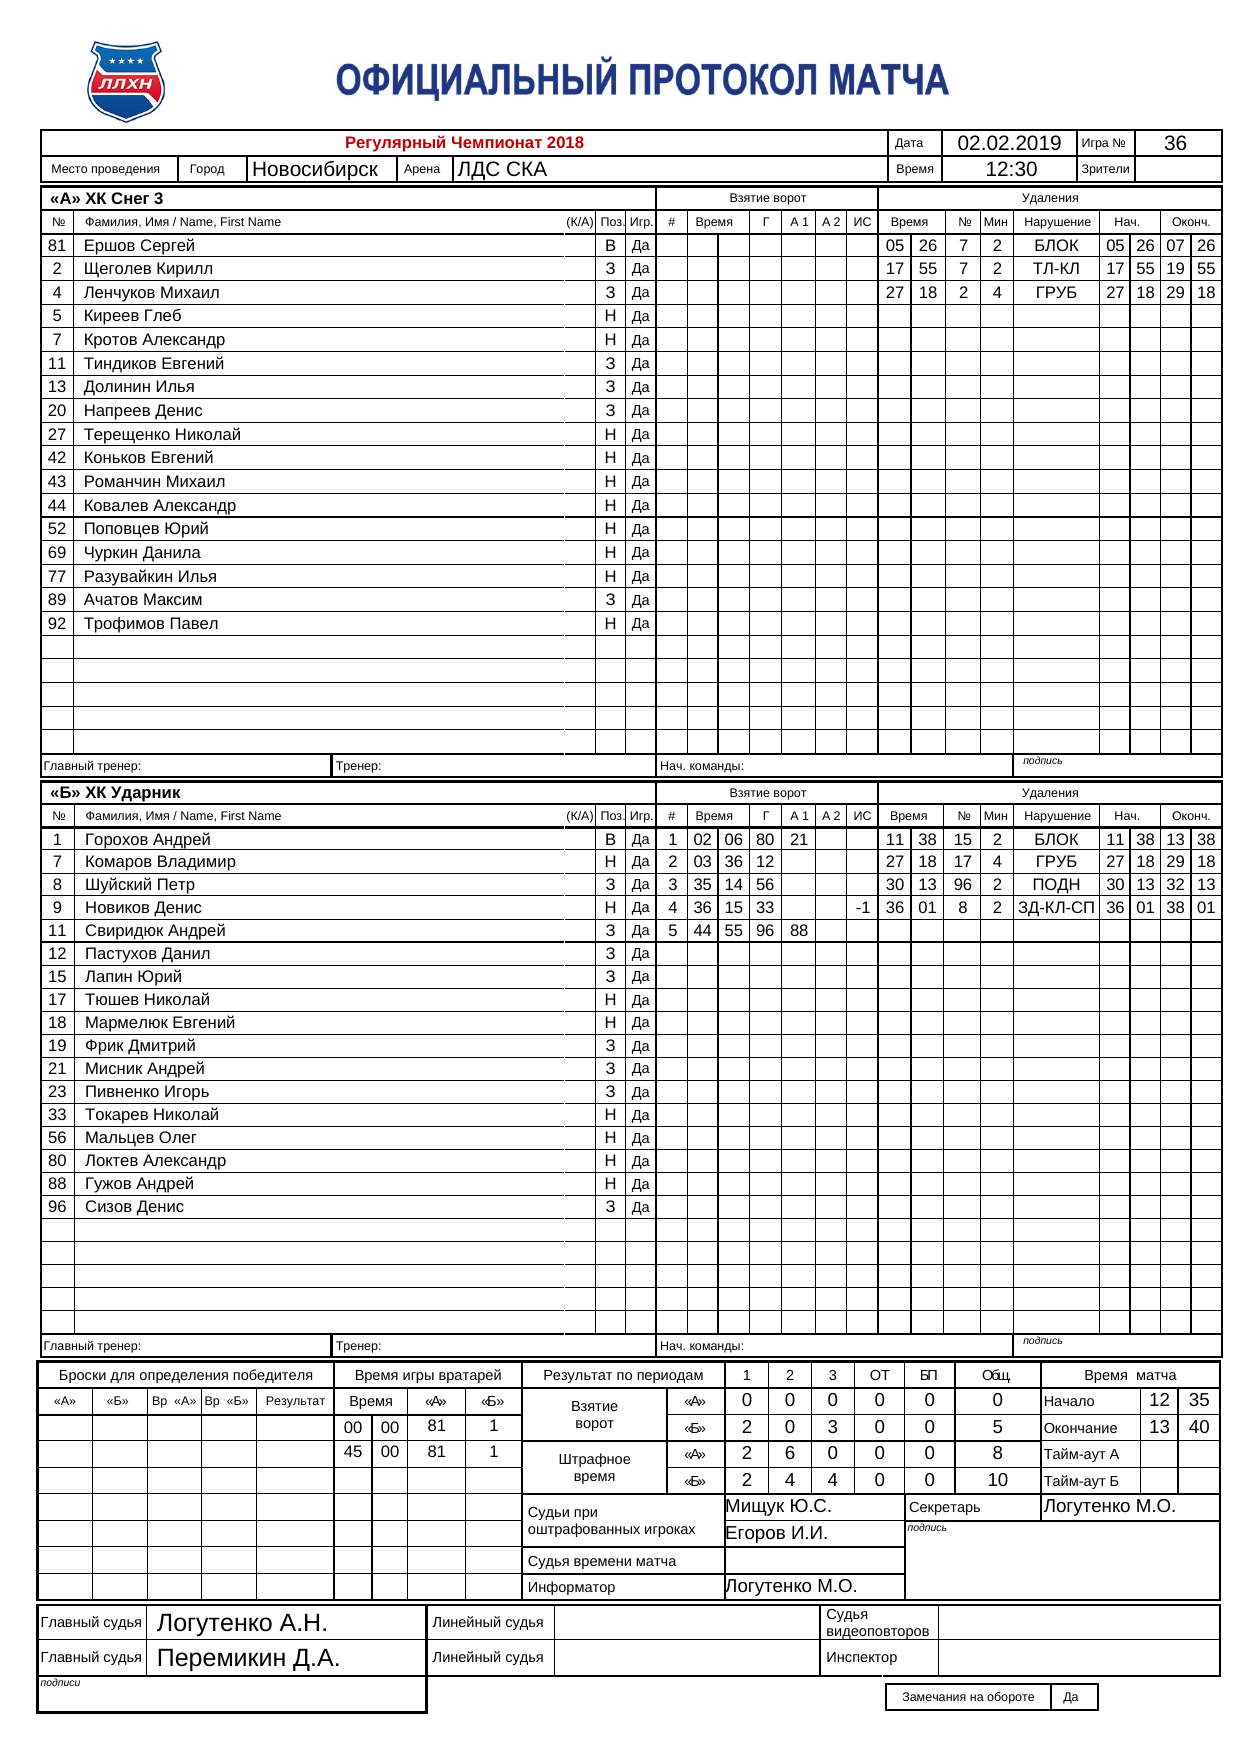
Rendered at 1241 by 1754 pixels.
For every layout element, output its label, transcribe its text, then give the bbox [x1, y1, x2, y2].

table_cell Н [596, 1104, 625, 1126]
table_cell [657, 588, 687, 611]
table_cell 55 [912, 257, 945, 280]
table_cell [912, 920, 943, 941]
table_cell [847, 966, 877, 987]
table_cell 14 [719, 874, 749, 895]
table_cell [981, 920, 1013, 941]
table_cell 19 [1161, 257, 1190, 280]
table_cell [782, 446, 815, 469]
table_cell [1100, 305, 1129, 327]
table_cell [75, 1288, 564, 1310]
table_cell [981, 1242, 1013, 1264]
table_cell 06 [719, 829, 749, 849]
table_header Результат по периодам [523, 1363, 724, 1387]
table_cell [148, 1468, 201, 1493]
table_cell [750, 636, 781, 658]
table_cell БЛОК [1014, 829, 1099, 849]
table_cell 81 [42, 235, 73, 256]
table_cell [1014, 612, 1099, 634]
table_cell Да [626, 1058, 655, 1079]
table_cell [1131, 1012, 1160, 1033]
table_cell 29 [1161, 850, 1190, 872]
table_cell [816, 1288, 846, 1310]
table_cell [93, 1468, 147, 1493]
table_cell [1131, 494, 1160, 516]
table_cell Окончание [1042, 1415, 1140, 1440]
table_cell Поз. [596, 211, 625, 233]
table_cell [42, 636, 73, 658]
table_cell 33 [42, 1104, 74, 1126]
table_cell [408, 1547, 465, 1573]
table_cell Нарушение [1014, 805, 1099, 826]
table_cell 4 [981, 850, 1013, 872]
table_cell [847, 612, 877, 634]
table_cell [750, 352, 781, 374]
table_cell Г [750, 805, 781, 826]
table_cell 92 [42, 612, 73, 634]
table_cell [1131, 1265, 1160, 1287]
table_cell [39, 1416, 92, 1440]
table_cell [565, 470, 595, 493]
table_cell [74, 659, 564, 682]
table_cell [847, 1104, 877, 1126]
table_cell [726, 1548, 904, 1573]
table_cell В [596, 235, 625, 256]
table_cell 17 [944, 850, 980, 872]
table_cell [879, 966, 910, 987]
table_cell [93, 1521, 147, 1546]
table_cell [946, 494, 980, 516]
table_cell [1014, 659, 1099, 682]
table_cell [39, 1441, 92, 1467]
table_cell [408, 1574, 465, 1599]
table_cell 18 [1192, 281, 1221, 303]
table_cell Начало [1042, 1389, 1140, 1413]
table_cell [42, 1242, 74, 1264]
table_cell Комаров Владимир [75, 850, 564, 872]
table_cell [782, 1196, 815, 1218]
table_cell Да [626, 1196, 655, 1218]
table_cell [719, 446, 749, 469]
table_cell [202, 1416, 256, 1440]
table_cell [1014, 541, 1099, 564]
table_cell Н [596, 1012, 625, 1033]
table_cell [202, 1521, 256, 1546]
table_cell [1161, 1311, 1190, 1333]
table_cell Мальцев Олег [75, 1127, 564, 1149]
table_cell [657, 235, 687, 256]
table_cell [912, 446, 945, 469]
table_cell Время [335, 1389, 407, 1413]
table_cell [657, 565, 687, 587]
table_cell Да [626, 352, 655, 374]
picture [5, 28, 1179, 129]
table_cell [816, 376, 846, 398]
table_cell [946, 352, 980, 374]
table_cell 77 [42, 565, 73, 587]
table_cell Мин [981, 805, 1013, 826]
table_cell [657, 966, 687, 987]
table_cell 26 [1192, 235, 1221, 256]
table_cell [847, 1219, 877, 1241]
table_cell 33 [750, 896, 781, 918]
table_cell [565, 541, 595, 564]
table_cell [750, 683, 781, 706]
table_cell Пастухов Данил [75, 943, 564, 964]
table_cell [750, 1058, 781, 1079]
table_cell Да [626, 874, 655, 895]
table_cell [879, 399, 910, 422]
table_cell [1131, 636, 1160, 658]
table_cell 21 [42, 1058, 74, 1079]
table_cell [688, 399, 717, 422]
table_cell [750, 1012, 781, 1033]
table_cell [847, 850, 877, 872]
table_cell [1100, 1173, 1129, 1195]
table_cell [1161, 659, 1190, 682]
table_cell [946, 470, 980, 493]
table_cell [1100, 636, 1129, 658]
table_cell [1100, 989, 1129, 1011]
table_cell [946, 636, 980, 658]
table_cell [912, 683, 945, 706]
table_cell [719, 989, 749, 1011]
table_cell [657, 1288, 687, 1310]
table_cell [555, 1640, 819, 1675]
table_cell 40 [1179, 1415, 1219, 1440]
table_cell 17 [1100, 257, 1129, 280]
table_cell [688, 588, 717, 611]
table_cell [1014, 1242, 1099, 1264]
table_cell [981, 1265, 1013, 1287]
table_cell З [596, 874, 625, 895]
table_cell 2 [981, 896, 1013, 918]
table_cell [1100, 588, 1129, 611]
table_cell [657, 352, 687, 374]
table_cell [847, 683, 877, 706]
table_cell [148, 1547, 201, 1573]
table_cell [565, 1035, 595, 1057]
table_cell [1131, 328, 1160, 351]
table_cell [688, 943, 717, 964]
table_cell Трофимов Павел [74, 612, 564, 634]
table_cell [946, 541, 980, 564]
table_cell [1192, 541, 1221, 564]
table_cell [847, 1288, 877, 1310]
table_cell [782, 305, 815, 327]
table_cell Время [688, 805, 749, 826]
table_header БП [905, 1363, 954, 1387]
table_cell [626, 1242, 655, 1264]
table_cell [1161, 1242, 1190, 1264]
table_cell [1131, 470, 1160, 493]
table_cell [981, 1173, 1013, 1195]
table_cell [1100, 399, 1129, 422]
table_cell Н [596, 541, 625, 564]
table_cell [565, 1173, 595, 1195]
table_cell Логутенко М.О. [726, 1575, 904, 1599]
table_cell [912, 730, 945, 753]
table_cell [912, 1196, 943, 1218]
table_cell [847, 829, 877, 849]
table_cell [1100, 1150, 1129, 1172]
table_cell [1131, 1150, 1160, 1172]
table_cell 13 [42, 376, 73, 398]
table_cell [816, 470, 846, 493]
table_cell [39, 1547, 92, 1573]
table_cell [719, 730, 749, 753]
table_cell Г [750, 211, 781, 233]
table_cell [750, 989, 781, 1011]
table_cell [565, 352, 595, 374]
table_cell [565, 1311, 595, 1333]
table_cell Мисник Андрей [75, 1058, 564, 1079]
table_cell Время [688, 211, 749, 233]
table_cell [981, 328, 1013, 351]
table_cell [1014, 376, 1099, 398]
table_cell [1131, 541, 1160, 564]
table_cell [847, 470, 877, 493]
table_header Регулярный Чемпионат 2018 [42, 131, 887, 155]
table_cell [257, 1468, 333, 1493]
table_cell [688, 376, 717, 398]
table_cell [688, 636, 717, 658]
table_cell [946, 612, 980, 634]
table_cell 1 [466, 1416, 521, 1440]
table_cell [981, 989, 1013, 1011]
table_cell Вр «А» [148, 1389, 201, 1413]
table_cell ПОДН [1014, 874, 1099, 895]
table_cell Н [596, 423, 625, 445]
table_cell [816, 1311, 846, 1333]
table_cell Фрик Дмитрий [75, 1035, 564, 1057]
table_cell [816, 730, 846, 753]
table_cell Судьи при оштрафованных игроках [523, 1495, 724, 1546]
table_cell [981, 683, 1013, 706]
table_cell [202, 1574, 256, 1599]
table_cell 2 [726, 1442, 768, 1467]
table_cell [782, 1242, 815, 1264]
table_cell [565, 1242, 595, 1264]
table_cell [719, 1219, 749, 1241]
table_cell [596, 1265, 625, 1287]
table_cell Гужов Андрей [75, 1173, 564, 1195]
table_cell [944, 920, 980, 941]
table_cell [782, 1081, 815, 1103]
table_cell [657, 943, 687, 964]
table_cell [565, 1012, 595, 1033]
table_cell [719, 683, 749, 706]
table_cell Тайм-аут А [1042, 1441, 1140, 1467]
table_cell [688, 494, 717, 516]
table_cell [719, 518, 749, 540]
table_cell [879, 470, 910, 493]
table_cell [1161, 305, 1190, 327]
table_cell 4 [812, 1468, 854, 1493]
table_cell [373, 1494, 407, 1520]
table_cell [981, 659, 1013, 682]
table_cell 30 [879, 874, 910, 895]
table_cell [1014, 1127, 1099, 1149]
table_cell [939, 1606, 1219, 1639]
table_cell [626, 1311, 655, 1333]
table_cell Фамилия, Имя / Name, First Name [75, 805, 565, 826]
table_cell Мищук Ю.С. [726, 1495, 904, 1520]
table_cell 56 [750, 874, 781, 895]
table_cell [879, 1012, 910, 1033]
table_cell [847, 943, 877, 964]
table_cell [1161, 541, 1190, 564]
table_cell [782, 423, 815, 445]
table_cell [565, 1150, 595, 1172]
table_cell [1161, 376, 1190, 398]
table_cell [719, 399, 749, 422]
table_cell [565, 565, 595, 587]
table_cell 2 [42, 257, 73, 280]
table_cell [466, 1547, 521, 1573]
table_cell [1131, 683, 1160, 706]
table_cell # [657, 805, 687, 826]
table_cell [1014, 494, 1099, 516]
table_cell [1014, 989, 1099, 1011]
table_cell [657, 446, 687, 469]
table_cell [981, 399, 1013, 422]
table_cell [750, 1242, 781, 1264]
table_cell 00 [373, 1441, 407, 1467]
table_cell [782, 850, 815, 872]
table_cell [847, 235, 877, 256]
table_header Общ. [956, 1363, 1040, 1387]
table_cell [912, 1150, 943, 1172]
table_cell Токарев Николай [75, 1104, 564, 1126]
table_cell [782, 1012, 815, 1033]
table_cell 80 [42, 1150, 74, 1172]
table_cell [1131, 376, 1160, 398]
table_cell подпись [906, 1522, 1219, 1599]
table_cell «А» [408, 1389, 465, 1413]
table_cell [1161, 399, 1190, 422]
table_cell [782, 636, 815, 658]
table_cell 8 [42, 874, 74, 895]
table_cell [912, 518, 945, 540]
table_cell [782, 966, 815, 987]
table_header 1 [726, 1363, 768, 1387]
table_cell [657, 541, 687, 564]
table_cell 27 [1100, 850, 1129, 872]
table_cell Н [596, 989, 625, 1011]
table_cell [816, 920, 846, 941]
table_cell 38 [1192, 829, 1221, 849]
table_cell [981, 1311, 1013, 1333]
table_cell [1161, 636, 1190, 658]
table_cell [1192, 1127, 1221, 1149]
table_cell [847, 1242, 877, 1264]
table_cell [879, 943, 910, 964]
table_cell [879, 1196, 910, 1218]
table_header Да [1052, 1685, 1097, 1709]
table_cell Главный тренер: [42, 1335, 330, 1356]
table_cell [688, 1219, 717, 1241]
table_cell Да [626, 257, 655, 280]
table_cell [657, 1058, 687, 1079]
table_cell Логутенко М.О. [1042, 1495, 1219, 1520]
table_cell [981, 305, 1013, 327]
table_cell [565, 305, 595, 327]
table_cell [688, 305, 717, 327]
table_cell Н [596, 1127, 625, 1149]
table_cell А 1 [782, 211, 815, 233]
table_cell [816, 328, 846, 351]
table_header ОТ [855, 1363, 904, 1387]
table_cell [879, 659, 910, 682]
table_cell [688, 328, 717, 351]
table_cell [1131, 1173, 1160, 1195]
table_cell [565, 612, 595, 634]
table_cell 2 [657, 850, 687, 872]
table_cell [1014, 966, 1099, 987]
table_cell [1131, 707, 1160, 729]
table_cell [1100, 683, 1129, 706]
table_cell [879, 1265, 910, 1287]
table_cell [847, 1311, 877, 1333]
table_cell [981, 943, 1013, 964]
table_cell [912, 1012, 943, 1033]
table_cell 17 [42, 989, 74, 1011]
table_cell Тренер: [333, 1335, 655, 1356]
table_cell [816, 966, 846, 987]
table_cell Ершов Сергей [74, 235, 564, 256]
table_cell [1014, 683, 1099, 706]
table_cell [1014, 328, 1099, 351]
table_cell [688, 1311, 717, 1333]
table_cell [816, 896, 846, 918]
table_cell Поповцев Юрий [74, 518, 564, 540]
table_cell 18 [42, 1012, 74, 1033]
table_cell Поз. [596, 805, 625, 826]
table_cell [74, 730, 564, 753]
table_cell [939, 1640, 1219, 1675]
table_cell [565, 588, 595, 611]
table_cell 55 [1192, 257, 1221, 280]
table_cell [1100, 470, 1129, 493]
table_cell Киреев Глеб [74, 305, 564, 327]
table_cell Долинин Илья [74, 376, 564, 398]
table_cell [42, 707, 73, 729]
table_cell [944, 1081, 980, 1103]
table_cell [42, 1288, 74, 1310]
table_cell Да [626, 612, 655, 634]
table_cell 18 [912, 281, 945, 303]
table_cell Да [626, 1127, 655, 1149]
table_cell 18 [912, 850, 943, 872]
table_cell [688, 730, 717, 753]
table_cell [466, 1494, 521, 1520]
table_cell [981, 470, 1013, 493]
table_cell [944, 1173, 980, 1195]
table_cell [565, 518, 595, 540]
table_cell [719, 1242, 749, 1264]
table_cell Да [626, 588, 655, 611]
table_cell 38 [912, 829, 943, 849]
table_cell Время [889, 157, 941, 181]
table_cell [912, 1311, 943, 1333]
table_cell «Б » [466, 1389, 521, 1413]
table_cell [847, 257, 877, 280]
table_cell 0 [769, 1389, 811, 1413]
table_cell [879, 494, 910, 516]
table_cell [1192, 1311, 1221, 1333]
table_cell [750, 235, 781, 256]
table_cell [42, 730, 73, 753]
table_cell [879, 376, 910, 398]
table_cell Коньков Евгений [74, 446, 564, 469]
table_cell [1161, 1035, 1190, 1057]
table_cell [335, 1494, 371, 1520]
table_cell [879, 328, 910, 351]
table_cell Да [626, 328, 655, 351]
table_cell [847, 352, 877, 374]
table_cell 03 [688, 850, 717, 872]
table_cell [1100, 1242, 1129, 1264]
table_cell [257, 1416, 333, 1440]
table_cell А 2 [816, 805, 846, 826]
table_cell Арена [398, 157, 452, 181]
table_cell [1192, 636, 1221, 658]
table_cell [816, 989, 846, 1011]
table_cell [1192, 1288, 1221, 1310]
table_cell [847, 423, 877, 445]
table_cell [912, 565, 945, 587]
table_cell [912, 1265, 943, 1287]
table_cell [1100, 1288, 1129, 1310]
table_cell Место проведения [42, 157, 177, 181]
table_cell [626, 707, 655, 729]
table_cell [816, 1035, 846, 1057]
table_cell Да [626, 966, 655, 987]
table_cell 11 [42, 352, 73, 374]
table_cell [816, 1265, 846, 1287]
table_cell [879, 518, 910, 540]
table_cell [879, 446, 910, 469]
table_cell [1161, 1196, 1190, 1218]
table_cell [596, 636, 625, 658]
table_cell Свиридюк Андрей [75, 920, 564, 941]
table_cell Взятие ворот [523, 1389, 666, 1440]
table_header Взятие ворот [657, 188, 877, 209]
table_cell 3 [657, 874, 687, 895]
table_cell ЛДС СКА [454, 157, 887, 181]
table_cell Ачатов Максим [74, 588, 564, 611]
table_cell [912, 328, 945, 351]
table_cell Локтев Александр [75, 1150, 564, 1172]
table_cell [1100, 541, 1129, 564]
table_cell [75, 1219, 564, 1241]
table_cell [657, 399, 687, 422]
table_cell Н [596, 850, 625, 872]
table_cell [1192, 966, 1221, 987]
table_cell [847, 494, 877, 516]
table_cell [565, 683, 595, 706]
table_cell 12:30 [943, 157, 1076, 181]
table_cell [596, 1311, 625, 1333]
table_cell 36 [1100, 896, 1129, 918]
table_cell [944, 1035, 980, 1057]
table_cell [847, 399, 877, 422]
table_cell [719, 1265, 749, 1287]
table_cell [688, 1081, 717, 1103]
table_cell [657, 328, 687, 351]
table_cell [879, 423, 910, 445]
table_cell [1192, 1150, 1221, 1172]
table_cell Тюшев Николай [75, 989, 564, 1011]
table_cell [847, 730, 877, 753]
table_cell [555, 1606, 819, 1639]
table_cell [750, 541, 781, 564]
table_cell [883, 1677, 1220, 1681]
table_cell [1100, 943, 1129, 964]
table_cell [93, 1416, 147, 1440]
table_cell [408, 1521, 465, 1546]
table_cell [657, 1196, 687, 1218]
table_cell Н [596, 1150, 625, 1172]
table_cell [912, 1242, 943, 1264]
table_cell [816, 1150, 846, 1172]
table_cell [93, 1494, 147, 1520]
table_cell [981, 352, 1013, 374]
table_cell [782, 612, 815, 634]
table_cell Егоров И.И. [726, 1521, 904, 1546]
table_cell [847, 446, 877, 469]
table_cell [782, 1311, 815, 1333]
table_cell 12 [750, 850, 781, 872]
table_cell [1014, 399, 1099, 422]
table_cell [1161, 1288, 1190, 1310]
table_cell 0 [769, 1415, 811, 1440]
table_cell [912, 352, 945, 374]
table_cell [1192, 588, 1221, 611]
table_cell 2 [981, 235, 1013, 256]
table_cell Терещенко Николай [74, 423, 564, 445]
table_cell Да [626, 896, 655, 918]
table_cell 96 [750, 920, 781, 941]
table_cell [565, 1058, 595, 1079]
table_cell [565, 1265, 595, 1287]
table_cell Да [626, 943, 655, 964]
table_cell Н [596, 494, 625, 516]
table_cell [981, 565, 1013, 587]
table_cell З [596, 588, 625, 611]
table_cell Ленчуков Михаил [74, 281, 564, 303]
table_cell Да [626, 423, 655, 445]
table_cell [1192, 1104, 1221, 1126]
table_cell [565, 966, 595, 987]
table_cell [565, 707, 595, 729]
table_cell [981, 730, 1013, 753]
table_cell [912, 966, 943, 987]
table_cell [912, 636, 945, 658]
table_cell [719, 281, 749, 303]
table_cell [847, 1012, 877, 1033]
table_cell Чуркин Данила [74, 541, 564, 564]
table_header «Б» ХК Ударник [42, 783, 655, 803]
table_cell [1100, 659, 1129, 682]
table_cell [719, 257, 749, 280]
table_cell [981, 1035, 1013, 1057]
table_cell [1014, 1311, 1099, 1333]
table_cell [565, 1288, 595, 1310]
table_cell [879, 1035, 910, 1057]
table_cell [565, 829, 595, 849]
table_cell [750, 446, 781, 469]
table_cell [1100, 376, 1129, 398]
table_cell [879, 707, 910, 729]
table_cell [1192, 989, 1221, 1011]
table_cell Н [596, 565, 625, 587]
table_cell [879, 1058, 910, 1079]
table_cell [946, 588, 980, 611]
table_cell 21 [782, 829, 815, 849]
table_cell А 2 [816, 211, 846, 233]
table_cell [257, 1494, 333, 1520]
table_cell [719, 966, 749, 987]
table_cell Игр. [626, 211, 655, 233]
table_cell [1100, 565, 1129, 587]
table_cell [847, 1173, 877, 1195]
table_cell [1161, 328, 1190, 351]
table_cell [719, 1104, 749, 1126]
table_cell [944, 1288, 980, 1310]
table_cell [750, 1150, 781, 1172]
table_cell [912, 1058, 943, 1079]
table_cell 01 [1131, 896, 1160, 918]
table_cell [816, 588, 846, 611]
table_cell [879, 1242, 910, 1264]
table_cell [782, 588, 815, 611]
table_cell [912, 1104, 943, 1126]
table_cell [596, 1288, 625, 1310]
table_cell 27 [879, 281, 910, 303]
table_cell Кротов Александр [74, 328, 564, 351]
table_cell [688, 541, 717, 564]
table_cell 13 [1141, 1415, 1177, 1440]
table_cell З [596, 943, 625, 964]
table_cell Сизов Денис [75, 1196, 564, 1218]
table_cell [1161, 1058, 1190, 1079]
table_cell подписи [39, 1677, 425, 1711]
table_cell [782, 1265, 815, 1287]
table_cell [750, 1219, 781, 1241]
table_cell [1161, 1127, 1190, 1149]
table_cell [847, 1265, 877, 1287]
table_cell [657, 707, 687, 729]
table_cell [657, 1104, 687, 1126]
table_cell Фамилия, Имя / Name, First Name [74, 211, 565, 233]
table_cell [1100, 494, 1129, 516]
table_cell [565, 636, 595, 658]
table_cell [750, 707, 781, 729]
table_cell 81 [408, 1441, 465, 1467]
table_cell 35 [1179, 1389, 1219, 1413]
table_cell [719, 376, 749, 398]
table_cell Лапин Юрий [75, 966, 564, 987]
table_cell [1014, 920, 1099, 941]
table_cell Главный тренер: [42, 755, 330, 776]
table_cell 01 [912, 896, 943, 918]
table_cell Да [626, 235, 655, 256]
table_cell [1100, 1196, 1129, 1218]
table_cell [944, 1127, 980, 1149]
table_cell [944, 1219, 980, 1241]
table_cell [981, 636, 1013, 658]
table_cell [148, 1521, 201, 1546]
table_cell [946, 399, 980, 422]
table_cell 12 [42, 943, 74, 964]
table_cell [782, 874, 815, 895]
table_cell [1161, 1150, 1190, 1172]
table_cell [626, 659, 655, 682]
table_cell [565, 943, 595, 964]
table_cell 0 [855, 1389, 904, 1413]
table_cell 2 [981, 829, 1013, 849]
table_cell [202, 1547, 256, 1573]
table_cell А 1 [782, 805, 815, 826]
table_cell [912, 541, 945, 564]
table_cell Романчин Михаил [74, 470, 564, 493]
table_cell [1131, 730, 1160, 753]
table_cell [565, 257, 595, 280]
table_cell [719, 423, 749, 445]
table_cell [1131, 1242, 1160, 1264]
table_cell [1136, 157, 1221, 181]
table_cell Н [596, 305, 625, 327]
table_cell З [596, 352, 625, 374]
table_cell 5 [42, 305, 73, 327]
table_cell [750, 257, 781, 280]
table_cell [688, 257, 717, 280]
table_cell [257, 1521, 333, 1546]
table_cell [879, 541, 910, 564]
table_cell 11 [1100, 829, 1129, 849]
table_cell [257, 1574, 333, 1599]
table_cell 0 [905, 1415, 954, 1440]
table_cell [688, 1035, 717, 1057]
table_cell [912, 1081, 943, 1103]
table_cell [816, 235, 846, 256]
table_cell 13 [912, 874, 943, 895]
table_cell [626, 636, 655, 658]
table_cell [1131, 1288, 1160, 1310]
table_cell Да [626, 305, 655, 327]
table_cell [75, 1242, 564, 1264]
table_cell Вр «Б» [202, 1389, 256, 1413]
table_cell [657, 659, 687, 682]
table_cell [657, 518, 687, 540]
table_cell [657, 683, 687, 706]
table_cell [816, 659, 846, 682]
table_cell [782, 376, 815, 398]
table_cell [148, 1441, 201, 1467]
table_cell ИС [847, 211, 877, 233]
table_cell Да [626, 1035, 655, 1057]
table_cell Щеголев Кирилл [74, 257, 564, 280]
table_cell [1100, 730, 1129, 753]
table_cell Нач. команды: [657, 1335, 1012, 1356]
table_cell [719, 943, 749, 964]
table_cell [847, 1150, 877, 1172]
table_cell [912, 1219, 943, 1241]
table_cell [879, 1127, 910, 1149]
table_cell [981, 423, 1013, 445]
table_cell [946, 376, 980, 398]
table_cell [981, 1196, 1013, 1218]
table_cell [1131, 1127, 1160, 1149]
table_cell [1131, 588, 1160, 611]
table_cell В [596, 829, 625, 849]
table_cell [657, 281, 687, 303]
table_cell [1192, 470, 1221, 493]
table_cell Да [626, 829, 655, 849]
table_cell [1014, 1081, 1099, 1103]
table_cell [1192, 1058, 1221, 1079]
table_cell [1014, 1150, 1099, 1172]
table_cell [1192, 1265, 1221, 1287]
table_cell [1131, 1196, 1160, 1218]
table_cell [1192, 707, 1221, 729]
table_cell [816, 1219, 846, 1241]
table_cell [1192, 1035, 1221, 1057]
table_cell [202, 1494, 256, 1520]
table_cell [1014, 1196, 1099, 1218]
table_cell [750, 730, 781, 753]
table_header Время игры вратарей [335, 1363, 521, 1387]
table_cell [946, 565, 980, 587]
table_cell 55 [719, 920, 749, 941]
table_cell 26 [1131, 235, 1160, 256]
table_cell Да [626, 1150, 655, 1172]
table_cell [1100, 352, 1129, 374]
table_cell [879, 1081, 910, 1103]
table_cell Город [179, 157, 246, 181]
table_cell 7 [946, 257, 980, 280]
table_cell [1192, 659, 1221, 682]
table_cell 1 [466, 1441, 521, 1467]
table_cell [1014, 1265, 1099, 1287]
table_cell [42, 1311, 74, 1333]
table_cell [750, 1104, 781, 1126]
table_cell [816, 305, 846, 327]
table_cell [1179, 1441, 1219, 1467]
table_cell [946, 305, 980, 327]
table_cell [1131, 305, 1160, 327]
table_cell Ковалев Александр [74, 494, 564, 516]
table_cell Да [626, 850, 655, 872]
table_cell [879, 1104, 910, 1126]
table_cell [816, 1012, 846, 1033]
table_cell [750, 281, 781, 303]
table_cell [688, 235, 717, 256]
table_cell Результат [257, 1389, 333, 1413]
table_cell [1100, 1012, 1129, 1033]
table_cell [782, 989, 815, 1011]
table_cell [816, 829, 846, 849]
table_cell [782, 541, 815, 564]
table_cell [719, 1196, 749, 1218]
table_cell [719, 1035, 749, 1057]
table_cell Оконч. [1161, 211, 1221, 233]
table_cell [944, 1311, 980, 1333]
table_cell [1141, 1441, 1177, 1467]
table_cell Да [626, 1104, 655, 1126]
table_cell З [596, 1035, 625, 1057]
table_cell [847, 874, 877, 895]
table_cell [1014, 423, 1099, 445]
table_cell [565, 896, 595, 918]
table_cell [719, 707, 749, 729]
table_cell [879, 612, 910, 634]
table_cell [750, 1311, 781, 1333]
table_cell [719, 1058, 749, 1079]
table_cell [596, 730, 625, 753]
table_cell 18 [1192, 850, 1221, 872]
table_cell [565, 659, 595, 682]
table_cell Инспектор [821, 1640, 938, 1675]
table_cell [1192, 943, 1221, 964]
table_header 3 [812, 1363, 854, 1387]
table_cell [657, 494, 687, 516]
table_cell Главный судья [39, 1640, 146, 1675]
table_cell 13 [1161, 829, 1190, 849]
table_cell [1161, 565, 1190, 587]
table_cell [719, 235, 749, 256]
table_cell [1161, 920, 1190, 941]
table_cell Нач. [1100, 211, 1160, 233]
table_cell [1161, 1173, 1190, 1195]
table_cell [719, 565, 749, 587]
table_cell [657, 470, 687, 493]
table_cell 2 [726, 1415, 768, 1440]
table_cell [750, 423, 781, 445]
table_cell [719, 1081, 749, 1103]
table_cell Информатор [523, 1575, 724, 1599]
table_cell [879, 636, 910, 658]
table_cell Мармелюк Евгений [75, 1012, 564, 1033]
table_cell [879, 730, 910, 753]
table_cell [944, 1012, 980, 1033]
table_cell Да [626, 1012, 655, 1033]
table_cell [596, 1219, 625, 1241]
table_header 36 [1136, 131, 1221, 155]
table_cell [782, 1150, 815, 1172]
table_cell Тренер: [333, 755, 655, 776]
table_cell [74, 707, 564, 729]
table_cell [466, 1468, 521, 1493]
table_cell [750, 565, 781, 587]
table_cell [944, 989, 980, 1011]
table_cell [688, 1196, 717, 1218]
table_cell [335, 1521, 371, 1546]
table_cell [719, 1173, 749, 1195]
table_cell 7 [946, 235, 980, 256]
table_cell [981, 376, 1013, 398]
table_cell 27 [42, 423, 73, 445]
table_cell З [596, 376, 625, 398]
table_cell [782, 683, 815, 706]
table_cell [657, 1311, 687, 1333]
table_cell [719, 636, 749, 658]
table_cell № [944, 805, 980, 826]
table_cell [981, 588, 1013, 611]
table_cell [816, 565, 846, 587]
table_cell [912, 989, 943, 1011]
table_cell [981, 1081, 1013, 1103]
table_cell [657, 1150, 687, 1172]
table_cell [946, 707, 980, 729]
table_cell [719, 612, 749, 634]
table_cell [847, 541, 877, 564]
table_cell [1161, 1081, 1190, 1103]
table_cell [1161, 470, 1190, 493]
table_cell 44 [688, 920, 717, 941]
table_cell 42 [42, 446, 73, 469]
table_cell [1161, 730, 1190, 753]
table_cell З [596, 1058, 625, 1079]
table_cell 0 [855, 1468, 904, 1493]
table_cell Н [596, 328, 625, 351]
table_cell [1100, 1035, 1129, 1057]
table_cell Н [596, 518, 625, 540]
table_cell [657, 1012, 687, 1033]
table_cell (К/А) [565, 805, 595, 826]
table_cell Время [879, 211, 945, 233]
table_cell [816, 257, 846, 280]
table_cell [816, 281, 846, 303]
table_cell [1100, 1104, 1129, 1126]
table_cell [750, 376, 781, 398]
table_cell [946, 683, 980, 706]
table_cell 44 [42, 494, 73, 516]
table_cell [981, 518, 1013, 540]
table_cell Линейный судья [428, 1606, 554, 1639]
table_cell 4 [981, 281, 1013, 303]
table_cell [879, 305, 910, 327]
table_cell 36 [879, 896, 910, 918]
table_cell [912, 305, 945, 327]
table_cell [912, 470, 945, 493]
table_cell [148, 1416, 201, 1440]
table_cell [879, 920, 910, 941]
table_cell [750, 1081, 781, 1103]
table_cell [981, 541, 1013, 564]
table_cell [847, 1058, 877, 1079]
table_cell [981, 966, 1013, 987]
table_cell З [596, 1196, 625, 1218]
table_cell [1100, 518, 1129, 540]
table_cell [750, 1265, 781, 1287]
table_cell 96 [42, 1196, 74, 1218]
table_cell [1100, 1311, 1129, 1333]
table_cell [981, 1012, 1013, 1033]
table_cell 29 [1161, 281, 1190, 303]
table_cell 15 [944, 829, 980, 849]
table_cell [782, 730, 815, 753]
table_cell 07 [1161, 235, 1190, 256]
table_cell ИС [847, 805, 877, 826]
table_cell [750, 943, 781, 964]
table_cell Нач. команды: [657, 755, 1012, 776]
table_cell Игр. [626, 805, 655, 826]
table_header Удаления [879, 188, 1221, 209]
table_cell [946, 423, 980, 445]
table_cell [782, 494, 815, 516]
table_cell [688, 707, 717, 729]
table_cell [626, 1288, 655, 1310]
table_cell [912, 1127, 943, 1149]
table_cell № [42, 805, 74, 826]
table_cell [466, 1521, 521, 1546]
table_cell [1131, 518, 1160, 540]
table_cell [1014, 470, 1099, 493]
table_cell подпись [1014, 1335, 1221, 1356]
table_cell [981, 1219, 1013, 1241]
table_cell [816, 1127, 846, 1149]
table_cell [1014, 1288, 1099, 1310]
table_cell [879, 1173, 910, 1195]
table_cell [879, 352, 910, 374]
table_cell [1100, 446, 1129, 469]
table_cell [944, 1265, 980, 1287]
table_cell 13 [1192, 874, 1221, 895]
table_cell [1014, 707, 1099, 729]
table_cell [816, 541, 846, 564]
table_cell [1100, 920, 1129, 941]
table_cell [750, 588, 781, 611]
table_cell 38 [1161, 896, 1190, 918]
table_cell [944, 1196, 980, 1218]
table_cell [688, 565, 717, 587]
table_cell [1100, 612, 1129, 634]
table_cell [202, 1441, 256, 1467]
table_cell 01 [1192, 896, 1221, 918]
table_cell [657, 1081, 687, 1103]
table_cell Пивненко Игорь [75, 1081, 564, 1103]
table_cell [847, 1127, 877, 1149]
table_cell [373, 1468, 407, 1493]
table_cell [719, 328, 749, 351]
table_header Удаления [879, 783, 1221, 803]
table_cell [816, 1196, 846, 1218]
table_cell 8 [944, 896, 980, 918]
table_cell 2 [946, 281, 980, 303]
table_cell [75, 1311, 564, 1333]
table_cell [912, 1288, 943, 1310]
table_cell [1100, 1219, 1129, 1241]
table_cell [1131, 920, 1160, 941]
table_cell [1161, 683, 1190, 706]
table_cell Да [626, 376, 655, 398]
table_cell [719, 1311, 749, 1333]
table_cell Н [596, 446, 625, 469]
table_cell [688, 1288, 717, 1310]
table_cell [1192, 423, 1221, 445]
table_cell [847, 659, 877, 682]
table_cell «Б» [668, 1468, 724, 1493]
table_cell [981, 1150, 1013, 1172]
table_cell [912, 707, 945, 729]
table_cell [816, 683, 846, 706]
table_cell [981, 1127, 1013, 1149]
table_cell [847, 636, 877, 658]
table_cell 4 [769, 1468, 811, 1493]
table_cell [847, 376, 877, 398]
table_cell [1014, 1173, 1099, 1195]
table_cell [93, 1574, 147, 1599]
table_cell [750, 494, 781, 516]
table_cell [1192, 376, 1221, 398]
table_cell 96 [944, 874, 980, 895]
table_cell З [596, 1081, 625, 1103]
table_cell [1161, 1104, 1190, 1126]
table_cell «Б» [668, 1415, 724, 1440]
table_cell [1161, 1012, 1190, 1033]
table_cell Да [626, 1173, 655, 1195]
table_cell [626, 683, 655, 706]
table_cell [879, 683, 910, 706]
table_cell [750, 328, 781, 351]
table_cell [1131, 352, 1160, 374]
table_cell [1014, 518, 1099, 540]
table_cell ЗД-КЛ-СП [1014, 896, 1099, 918]
table_cell [373, 1521, 407, 1546]
table_cell [1192, 399, 1221, 422]
table_cell [816, 423, 846, 445]
table_cell [1192, 920, 1221, 941]
table_cell Зрители [1078, 157, 1134, 181]
table_cell [1192, 683, 1221, 706]
table_cell [657, 1219, 687, 1241]
table_cell 32 [1161, 874, 1190, 895]
table_cell «А» [668, 1442, 724, 1467]
table_cell 17 [879, 257, 910, 280]
table_cell [816, 636, 846, 658]
table_cell Тиндиков Евгений [74, 352, 564, 374]
table_cell [565, 874, 595, 895]
table_cell [1161, 352, 1190, 374]
table_cell [879, 1150, 910, 1172]
table_cell [847, 518, 877, 540]
table_cell [1131, 399, 1160, 422]
table_cell [912, 588, 945, 611]
table_cell 4 [657, 896, 687, 918]
table_cell Да [626, 989, 655, 1011]
table_cell [946, 446, 980, 469]
table_cell «Б» [93, 1389, 147, 1413]
table_cell 05 [879, 235, 910, 256]
table_cell 23 [42, 1081, 74, 1103]
table_cell [42, 659, 73, 682]
table_cell 27 [1100, 281, 1129, 303]
table_cell Судья видеоповторов [821, 1606, 938, 1639]
table_cell [93, 1441, 147, 1467]
table_cell [719, 1150, 749, 1172]
table_cell [1014, 446, 1099, 469]
table_cell [750, 1035, 781, 1057]
table_cell [565, 281, 595, 303]
table_cell 2 [981, 257, 1013, 280]
table_cell [750, 470, 781, 493]
table_cell [981, 1288, 1013, 1310]
table_cell «А» [668, 1389, 724, 1413]
table_cell [657, 423, 687, 445]
table_cell [1161, 423, 1190, 445]
table_cell [565, 376, 595, 398]
table_cell [816, 518, 846, 540]
table_cell [879, 588, 910, 611]
table_cell [565, 1104, 595, 1126]
table_cell [1161, 1219, 1190, 1241]
table_header Взятие ворот [657, 783, 877, 803]
table_cell [688, 352, 717, 374]
table_cell 43 [42, 470, 73, 493]
table_cell [335, 1574, 371, 1599]
table_cell [816, 850, 846, 872]
table_cell Да [626, 518, 655, 540]
table_cell [719, 1288, 749, 1310]
table_cell [688, 1150, 717, 1172]
table_cell [1192, 446, 1221, 469]
table_cell [565, 1196, 595, 1218]
table_cell [912, 1035, 943, 1057]
table_cell [1014, 1058, 1099, 1079]
table_cell [750, 1288, 781, 1310]
table_cell Секретарь [906, 1495, 1040, 1520]
table_cell [688, 989, 717, 1011]
table_cell ТЛ-КЛ [1014, 257, 1099, 280]
table_cell Да [626, 1081, 655, 1103]
table_cell [816, 874, 846, 895]
table_cell 00 [373, 1416, 407, 1440]
table_cell [657, 257, 687, 280]
table_cell [782, 1104, 815, 1126]
table_cell [202, 1468, 256, 1493]
table_cell 38 [1131, 829, 1160, 849]
table_cell Новиков Денис [75, 896, 564, 918]
table_cell Главный судья [39, 1606, 146, 1639]
table_cell [565, 328, 595, 351]
table_cell [816, 707, 846, 729]
table_cell [750, 399, 781, 422]
table_cell 27 [879, 850, 910, 872]
table_cell 4 [42, 281, 73, 303]
table_cell [1161, 1265, 1190, 1287]
table_cell [816, 612, 846, 634]
table_cell [657, 1173, 687, 1195]
table_cell (К/А) [565, 211, 595, 233]
table_cell 9 [42, 896, 74, 918]
table_cell 0 [812, 1442, 854, 1467]
table_cell Оконч. [1161, 805, 1221, 826]
table_cell [782, 328, 815, 351]
table_cell [565, 920, 595, 941]
table_cell [782, 896, 815, 918]
table_cell [847, 305, 877, 327]
table_cell [912, 612, 945, 634]
table_cell [42, 683, 73, 706]
table_cell [782, 257, 815, 280]
table_cell Судья времени матча [523, 1548, 724, 1573]
table_cell [944, 966, 980, 987]
table_cell 36 [688, 896, 717, 918]
table_cell [39, 1521, 92, 1546]
table_cell [1131, 446, 1160, 469]
table_cell [816, 446, 846, 469]
table_cell 11 [879, 829, 910, 849]
table_cell [750, 1196, 781, 1218]
table_cell [688, 1012, 717, 1033]
table_cell 18 [1131, 281, 1160, 303]
table_cell Да [626, 565, 655, 587]
table_cell # [657, 211, 687, 233]
table_cell -1 [847, 896, 877, 918]
table_cell Н [596, 896, 625, 918]
table_cell [1161, 989, 1190, 1011]
table_cell Время [879, 805, 943, 826]
table_cell [626, 1265, 655, 1287]
table_cell 2 [981, 874, 1013, 895]
table_cell 2 [726, 1468, 768, 1493]
table_cell [1161, 588, 1190, 611]
table_cell 15 [42, 966, 74, 987]
table_cell З [596, 257, 625, 280]
table_cell [688, 1242, 717, 1264]
table_cell [565, 1127, 595, 1149]
table_cell [912, 423, 945, 445]
table_cell [688, 659, 717, 682]
table_cell [657, 1242, 687, 1264]
table_cell [750, 305, 781, 327]
table_cell [565, 494, 595, 516]
table_cell 12 [1141, 1389, 1177, 1413]
table_cell [1131, 1219, 1160, 1241]
table_cell Н [596, 470, 625, 493]
table_cell [1100, 1127, 1129, 1149]
table_cell [1014, 352, 1099, 374]
table_cell [1161, 446, 1190, 469]
table_cell 0 [855, 1442, 904, 1467]
table_cell 30 [1100, 874, 1129, 895]
table_cell З [596, 966, 625, 987]
table_cell [816, 1173, 846, 1195]
table_cell [944, 1058, 980, 1079]
table_cell 88 [782, 920, 815, 941]
table_cell [782, 518, 815, 540]
table_cell [1192, 1173, 1221, 1195]
table_cell З [596, 399, 625, 422]
table_cell [565, 399, 595, 422]
table_cell 19 [42, 1035, 74, 1057]
table_cell Шуйский Петр [75, 874, 564, 895]
table_cell [981, 1104, 1013, 1126]
table_cell [565, 730, 595, 753]
table_cell [657, 305, 687, 327]
table_cell Нарушение [1014, 211, 1099, 233]
table_cell 56 [42, 1127, 74, 1149]
table_cell [944, 943, 980, 964]
table_cell [782, 235, 815, 256]
table_cell [1014, 730, 1099, 753]
table_cell 0 [726, 1389, 768, 1413]
table_cell [1014, 588, 1099, 611]
table_cell [1161, 943, 1190, 964]
table_cell [847, 565, 877, 587]
table_cell [373, 1574, 407, 1599]
table_cell [981, 707, 1013, 729]
table_cell [750, 659, 781, 682]
table_cell [688, 470, 717, 493]
table_cell [1192, 1081, 1221, 1103]
table_cell [1161, 518, 1190, 540]
table_cell 1 [42, 829, 74, 849]
table_cell [816, 1081, 846, 1103]
table_cell [1192, 1196, 1221, 1218]
table_cell 0 [956, 1389, 1040, 1413]
table_cell [1014, 1035, 1099, 1057]
table_cell Да [626, 541, 655, 564]
table_cell [719, 588, 749, 611]
table_cell Разувайкин Илья [74, 565, 564, 587]
table_cell Да [626, 446, 655, 469]
table_cell [1131, 1081, 1160, 1103]
table_cell [1131, 659, 1160, 682]
table_cell подпись [1014, 755, 1221, 776]
table_cell [657, 376, 687, 398]
table_cell [688, 1104, 717, 1126]
table_cell Н [596, 1173, 625, 1195]
table_cell Перемикин Д.А. [147, 1640, 425, 1675]
table_cell 36 [719, 850, 749, 872]
table_cell [1192, 1219, 1221, 1241]
table_cell 7 [42, 328, 73, 351]
table_cell [847, 1081, 877, 1103]
table_cell [1100, 966, 1129, 987]
table_cell [74, 636, 564, 658]
table_cell [1161, 707, 1190, 729]
table_cell [750, 612, 781, 634]
table_cell [1014, 636, 1099, 658]
table_cell 15 [719, 896, 749, 918]
table_cell [688, 446, 717, 469]
table_cell [719, 352, 749, 374]
table_cell З [596, 920, 625, 941]
table_cell Новосибирск [248, 157, 396, 181]
table_cell [688, 423, 717, 445]
table_cell Да [626, 920, 655, 941]
table_cell Да [626, 470, 655, 493]
table_cell [946, 328, 980, 351]
table_cell [847, 920, 877, 941]
table_cell [428, 1677, 882, 1711]
table_cell [74, 683, 564, 706]
table_header Время матча [1042, 1363, 1219, 1387]
table_cell [657, 989, 687, 1011]
table_cell [981, 446, 1013, 469]
table_cell 18 [1131, 850, 1160, 872]
table_cell Штрафное время [523, 1442, 666, 1493]
table_cell [1192, 565, 1221, 587]
table_cell [912, 494, 945, 516]
table_cell [657, 1035, 687, 1057]
table_cell [565, 850, 595, 872]
table_cell 5 [956, 1415, 1040, 1440]
table_cell [688, 683, 717, 706]
table_cell [782, 281, 815, 303]
table_cell [688, 1058, 717, 1079]
table_cell 11 [42, 920, 74, 941]
table_header Дата [889, 131, 941, 155]
table_cell № [42, 211, 73, 233]
table_cell [1131, 1058, 1160, 1079]
table_cell [373, 1547, 407, 1573]
table_cell [1100, 707, 1129, 729]
table_cell [816, 1104, 846, 1126]
table_cell [93, 1547, 147, 1573]
table_cell 0 [855, 1415, 904, 1440]
table_cell [1192, 352, 1221, 374]
table_cell [912, 1173, 943, 1195]
table_cell [879, 1288, 910, 1310]
table_header «А» ХК Снег 3 [42, 188, 655, 209]
table_cell [944, 1242, 980, 1264]
table_cell 13 [1131, 874, 1160, 895]
table_cell [688, 1173, 717, 1195]
table_cell [596, 707, 625, 729]
table_cell [1192, 612, 1221, 634]
table_cell 02 [688, 829, 717, 849]
table_cell 8 [956, 1442, 1040, 1467]
table_cell [596, 659, 625, 682]
table_cell [816, 494, 846, 516]
table_cell [816, 399, 846, 422]
table_cell [981, 494, 1013, 516]
table_cell [565, 235, 595, 256]
table_cell [565, 446, 595, 469]
table_cell [1099, 1682, 1220, 1711]
table_cell [1100, 1081, 1129, 1103]
table_cell [1131, 1311, 1160, 1333]
table_cell 88 [42, 1173, 74, 1195]
table_cell [879, 1219, 910, 1241]
table_cell [719, 1012, 749, 1033]
table_cell ГРУБ [1014, 850, 1099, 872]
table_cell [1100, 328, 1129, 351]
table_header 2 [769, 1363, 811, 1387]
table_cell [1014, 1012, 1099, 1033]
table_cell [1192, 1242, 1221, 1264]
table_cell 0 [905, 1389, 954, 1413]
table_cell [981, 1058, 1013, 1079]
table_cell Н [596, 612, 625, 634]
table_cell [408, 1468, 465, 1493]
table_cell [879, 1311, 910, 1333]
table_cell [946, 518, 980, 540]
table_cell Логутенко А.Н. [147, 1606, 425, 1639]
table_cell [657, 1265, 687, 1287]
table_cell Да [626, 494, 655, 516]
table_cell [565, 989, 595, 1011]
table_cell [719, 659, 749, 682]
table_cell [782, 352, 815, 374]
table_cell [782, 565, 815, 587]
table_cell [1192, 305, 1221, 327]
table_cell Тайм-аут Б [1042, 1468, 1140, 1493]
table_cell [782, 943, 815, 964]
table_cell [1131, 423, 1160, 445]
table_cell 55 [1131, 257, 1160, 280]
table_cell 05 [1100, 235, 1129, 256]
table_cell [1100, 1265, 1129, 1287]
table_header Игра № [1078, 131, 1134, 155]
table_cell [782, 399, 815, 422]
table_cell [257, 1547, 333, 1573]
table_cell [1131, 1104, 1160, 1126]
table_cell [596, 683, 625, 706]
table_cell [847, 707, 877, 729]
table_cell Да [626, 399, 655, 422]
table_cell 35 [688, 874, 717, 895]
table_cell [847, 281, 877, 303]
table_cell [335, 1468, 371, 1493]
table_cell [879, 989, 910, 1011]
table_cell [335, 1547, 371, 1573]
table_cell З [596, 281, 625, 303]
table_cell [408, 1494, 465, 1520]
table_cell 0 [812, 1389, 854, 1413]
table_cell [565, 1219, 595, 1241]
table_cell [1141, 1468, 1177, 1493]
table_cell [816, 352, 846, 374]
table_cell [1161, 494, 1190, 516]
table_cell 00 [335, 1416, 371, 1440]
table_cell 69 [42, 541, 73, 564]
table_cell [657, 730, 687, 753]
table_cell Напреев Денис [74, 399, 564, 422]
table_cell [148, 1494, 201, 1520]
table_cell [688, 966, 717, 987]
table_cell [39, 1468, 92, 1493]
table_cell [596, 1242, 625, 1264]
table_cell 0 [905, 1468, 954, 1493]
table_cell Мин [981, 211, 1013, 233]
table_cell 89 [42, 588, 73, 611]
table_cell Линейный судья [428, 1640, 554, 1675]
table_cell 10 [956, 1468, 1040, 1493]
table_cell [1131, 966, 1160, 987]
table_cell [981, 612, 1013, 634]
table_cell [657, 612, 687, 634]
table_cell [719, 305, 749, 327]
table_cell [148, 1574, 201, 1599]
table_cell [912, 943, 943, 964]
table_cell [1014, 943, 1099, 964]
table_cell [1192, 730, 1221, 753]
table_cell [847, 588, 877, 611]
table_cell [782, 659, 815, 682]
table_cell 80 [750, 829, 781, 849]
table_cell 3 [812, 1415, 854, 1440]
table_header Броски для определения победителя [39, 1363, 333, 1387]
table_cell [847, 1196, 877, 1218]
table_cell [750, 518, 781, 540]
table_cell [688, 1127, 717, 1149]
table_cell [1131, 989, 1160, 1011]
table_cell Да [626, 281, 655, 303]
table_cell № [946, 211, 980, 233]
table_cell [42, 1265, 74, 1287]
table_cell [75, 1265, 564, 1287]
table_cell 26 [912, 235, 945, 256]
table_cell «А» [39, 1389, 92, 1413]
table_cell [816, 1058, 846, 1079]
table_cell [782, 1058, 815, 1079]
table_cell [257, 1441, 333, 1467]
table_cell [750, 1127, 781, 1149]
table_cell 20 [42, 399, 73, 422]
table_cell [782, 470, 815, 493]
table_cell [816, 943, 846, 964]
table_cell [782, 1288, 815, 1310]
table_header Замечания на обороте [887, 1685, 1050, 1709]
table_cell [1192, 1012, 1221, 1033]
table_cell 7 [42, 850, 74, 872]
table_cell [847, 989, 877, 1011]
table_cell ГРУБ [1014, 281, 1099, 303]
table_cell [1131, 612, 1160, 634]
table_cell [1192, 328, 1221, 351]
table_cell 45 [335, 1441, 371, 1467]
table_cell 6 [769, 1442, 811, 1467]
table_cell [946, 730, 980, 753]
table_cell [719, 470, 749, 493]
table_cell [688, 518, 717, 540]
table_cell [944, 1104, 980, 1126]
table_cell 5 [657, 920, 687, 941]
table_cell [657, 636, 687, 658]
table_cell [719, 541, 749, 564]
table_cell Нач. [1100, 805, 1160, 826]
table_cell [782, 1127, 815, 1149]
table_cell [946, 659, 980, 682]
table_cell [782, 1173, 815, 1195]
table_cell [782, 1219, 815, 1241]
table_cell [1100, 1058, 1129, 1079]
table_cell [782, 1035, 815, 1057]
table_cell [750, 966, 781, 987]
table_cell [39, 1494, 92, 1520]
table_cell [688, 281, 717, 303]
table_cell [1014, 305, 1099, 327]
table_cell [1014, 1219, 1099, 1241]
table_cell [1131, 1035, 1160, 1057]
table_cell [879, 565, 910, 587]
table_cell [1014, 1104, 1099, 1126]
table_cell [912, 376, 945, 398]
table_cell [719, 1127, 749, 1149]
table_cell [1100, 423, 1129, 445]
table_cell 52 [42, 518, 73, 540]
table_cell [688, 1265, 717, 1287]
table_cell 1 [657, 829, 687, 849]
table_cell [912, 399, 945, 422]
table_cell [847, 1035, 877, 1057]
table_cell 0 [905, 1442, 954, 1467]
table_cell [1179, 1468, 1219, 1493]
table_cell [39, 1574, 92, 1599]
table_cell [565, 423, 595, 445]
table_header 02.02.2019 [943, 131, 1076, 155]
table_cell [466, 1574, 521, 1599]
table_cell [1161, 966, 1190, 987]
table_cell [1192, 518, 1221, 540]
table_cell [847, 328, 877, 351]
table_cell [719, 494, 749, 516]
table_cell [944, 1150, 980, 1172]
table_cell [657, 1127, 687, 1149]
table_cell [565, 1081, 595, 1103]
table_cell [816, 1242, 846, 1264]
table_cell [626, 730, 655, 753]
table_cell [782, 707, 815, 729]
table_cell [1014, 565, 1099, 587]
table_cell Горохов Андрей [75, 829, 564, 849]
table_cell 81 [408, 1416, 465, 1440]
table_cell БЛОК [1014, 235, 1099, 256]
table_cell [912, 659, 945, 682]
table_cell [1192, 494, 1221, 516]
table_cell [626, 1219, 655, 1241]
table_cell [1131, 943, 1160, 964]
table_cell [688, 612, 717, 634]
table_cell [1161, 612, 1190, 634]
table_cell [42, 1219, 74, 1241]
table_cell [1131, 565, 1160, 587]
table_cell [750, 1173, 781, 1195]
